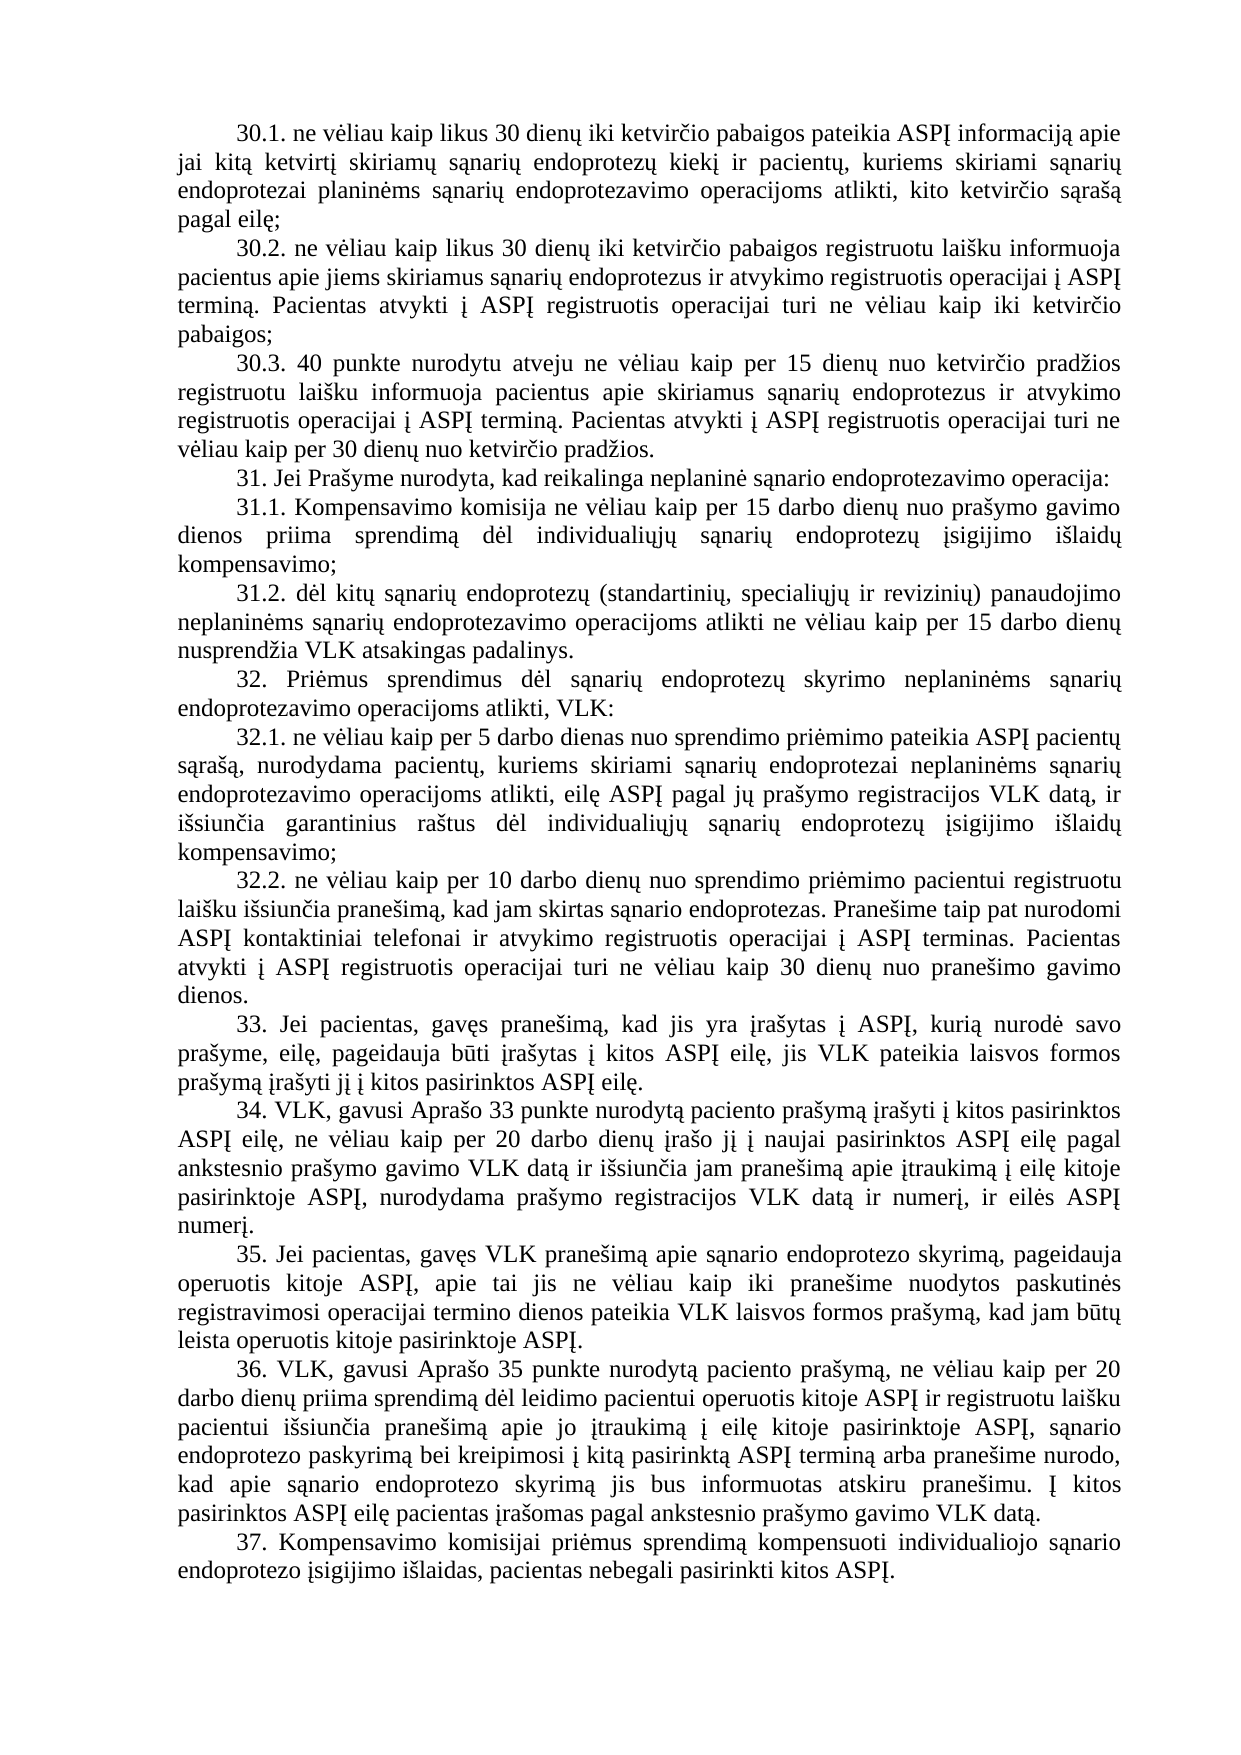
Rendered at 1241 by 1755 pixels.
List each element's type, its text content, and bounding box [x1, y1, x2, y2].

text 30.3. 40 punkte nurodytu atveju ne vėliau kaip per 15 dienų nuo ketvirčio pradžios registruotu laišku informuoja pacientus apie skiriamus sąnarių endoprotezus ir atvykimo registruotis operacijai į ASPĮ terminą. Pacientas atvykti į ASPĮ registruotis operacijai turi ne vėliau kaip per 30 dienų nuo ketvirčio pradžios. [177, 348, 1122, 463]
text 36. VLK, gavusi Aprašo 35 punkte nurodytą paciento prašymą, ne vėliau kaip per 20 darbo dienų priima sprendimą dėl leidimo pacientui operuotis kitoje ASPĮ ir registruotu laišku pacientui išsiunčia pranešimą apie jo įtraukimą į eilę kitoje pasirinktoje ASPĮ, sąnario endoprotezo paskyrimą bei kreipimosi į kitą pasirinktą ASPĮ terminą arba pranešime nurodo, kad apie sąnario endoprotezo skyrimą jis bus informuotas atskiru pranešimu. Į kitos pasirinktos ASPĮ eilę pacientas įrašomas pagal ankstesnio prašymo gavimo VLK datą. [177, 1354, 1122, 1527]
text 30.2. ne vėliau kaip likus 30 dienų iki ketvirčio pabaigos registruotu laišku informuoja pacientus apie jiems skiriamus sąnarių endoprotezus ir atvykimo registruotis operacijai į ASPĮ terminą. Pacientas atvykti į ASPĮ registruotis operacijai turi ne vėliau kaip iki ketvirčio pabaigos; [177, 233, 1122, 348]
text 34. VLK, gavusi Aprašo 33 punkte nurodytą paciento prašymą įrašyti į kitos pasirinktos ASPĮ eilę, ne vėliau kaip per 20 darbo dienų įrašo jį į naujai pasirinktos ASPĮ eilę pagal ankstesnio prašymo gavimo VLK datą ir išsiunčia jam pranešimą apie įtraukimą į eilę kitoje pasirinktoje ASPĮ, nurodydama prašymo registracijos VLK datą ir numerį, ir eilės ASPĮ numerį. [177, 1096, 1122, 1239]
text 37. Kompensavimo komisijai priėmus sprendimą kompensuoti individualiojo sąnario endoprotezo įsigijimo išlaidas, pacientas nebegali pasirinkti kitos ASPĮ. [177, 1527, 1122, 1584]
text 31.1. Kompensavimo komisija ne vėliau kaip per 15 darbo dienų nuo prašymo gavimo dienos priima sprendimą dėl individualiųjų sąnarių endoprotezų įsigijimo išlaidų kompensavimo; [177, 492, 1122, 578]
text 32.1. ne vėliau kaip per 5 darbo dienas nuo sprendimo priėmimo pateikia ASPĮ pacientų sąrašą, nurodydama pacientų, kuriems skiriami sąnarių endoprotezai neplaninėms sąnarių endoprotezavimo operacijoms atlikti, eilę ASPĮ pagal jų prašymo registracijos VLK datą, ir išsiunčia garantinius raštus dėl individualiųjų sąnarių endoprotezų įsigijimo išlaidų kompensavimo; [177, 722, 1122, 866]
text 32. Priėmus sprendimus dėl sąnarių endoprotezų skyrimo neplaninėms sąnarių endoprotezavimo operacijoms atlikti, VLK: [177, 664, 1122, 722]
text 32.2. ne vėliau kaip per 10 darbo dienų nuo sprendimo priėmimo pacientui registruotu laišku išsiunčia pranešimą, kad jam skirtas sąnario endoprotezas. Pranešime taip pat nurodomi ASPĮ kontaktiniai telefonai ir atvykimo registruotis operacijai į ASPĮ terminas. Pacientas atvykti į ASPĮ registruotis operacijai turi ne vėliau kaip 30 dienų nuo pranešimo gavimo dienos. [177, 866, 1122, 1009]
text 33. Jei pacientas, gavęs pranešimą, kad jis yra įrašytas į ASPĮ, kurią nurodė savo prašyme, eilę, pageidauja būti įrašytas į kitos ASPĮ eilę, jis VLK pateikia laisvos formos prašymą įrašyti jį į kitos pasirinktos ASPĮ eilę. [177, 1009, 1122, 1096]
text 30.1. ne vėliau kaip likus 30 dienų iki ketvirčio pabaigos pateikia ASPĮ informaciją apie jai kitą ketvirtį skiriamų sąnarių endoprotezų kiekį ir pacientų, kuriems skiriami sąnarių endoprotezai planinėms sąnarių endoprotezavimo operacijoms atlikti, kito ketvirčio sąrašą pagal eilę; [177, 118, 1122, 233]
text 31. Jei Prašyme nurodyta, kad reikalinga neplaninė sąnario endoprotezavimo operacija: [177, 463, 1122, 492]
text 31.2. dėl kitų sąnarių endoprotezų (standartinių, specialiųjų ir revizinių) panaudojimo neplaninėms sąnarių endoprotezavimo operacijoms atlikti ne vėliau kaip per 15 darbo dienų nusprendžia VLK atsakingas padalinys. [177, 578, 1122, 664]
text 35. Jei pacientas, gavęs VLK pranešimą apie sąnario endoprotezo skyrimą, pageidauja operuotis kitoje ASPĮ, apie tai jis ne vėliau kaip iki pranešime nuodytos paskutinės registravimosi operacijai termino dienos pateikia VLK laisvos formos prašymą, kad jam būtų leista operuotis kitoje pasirinktoje ASPĮ. [177, 1239, 1122, 1354]
